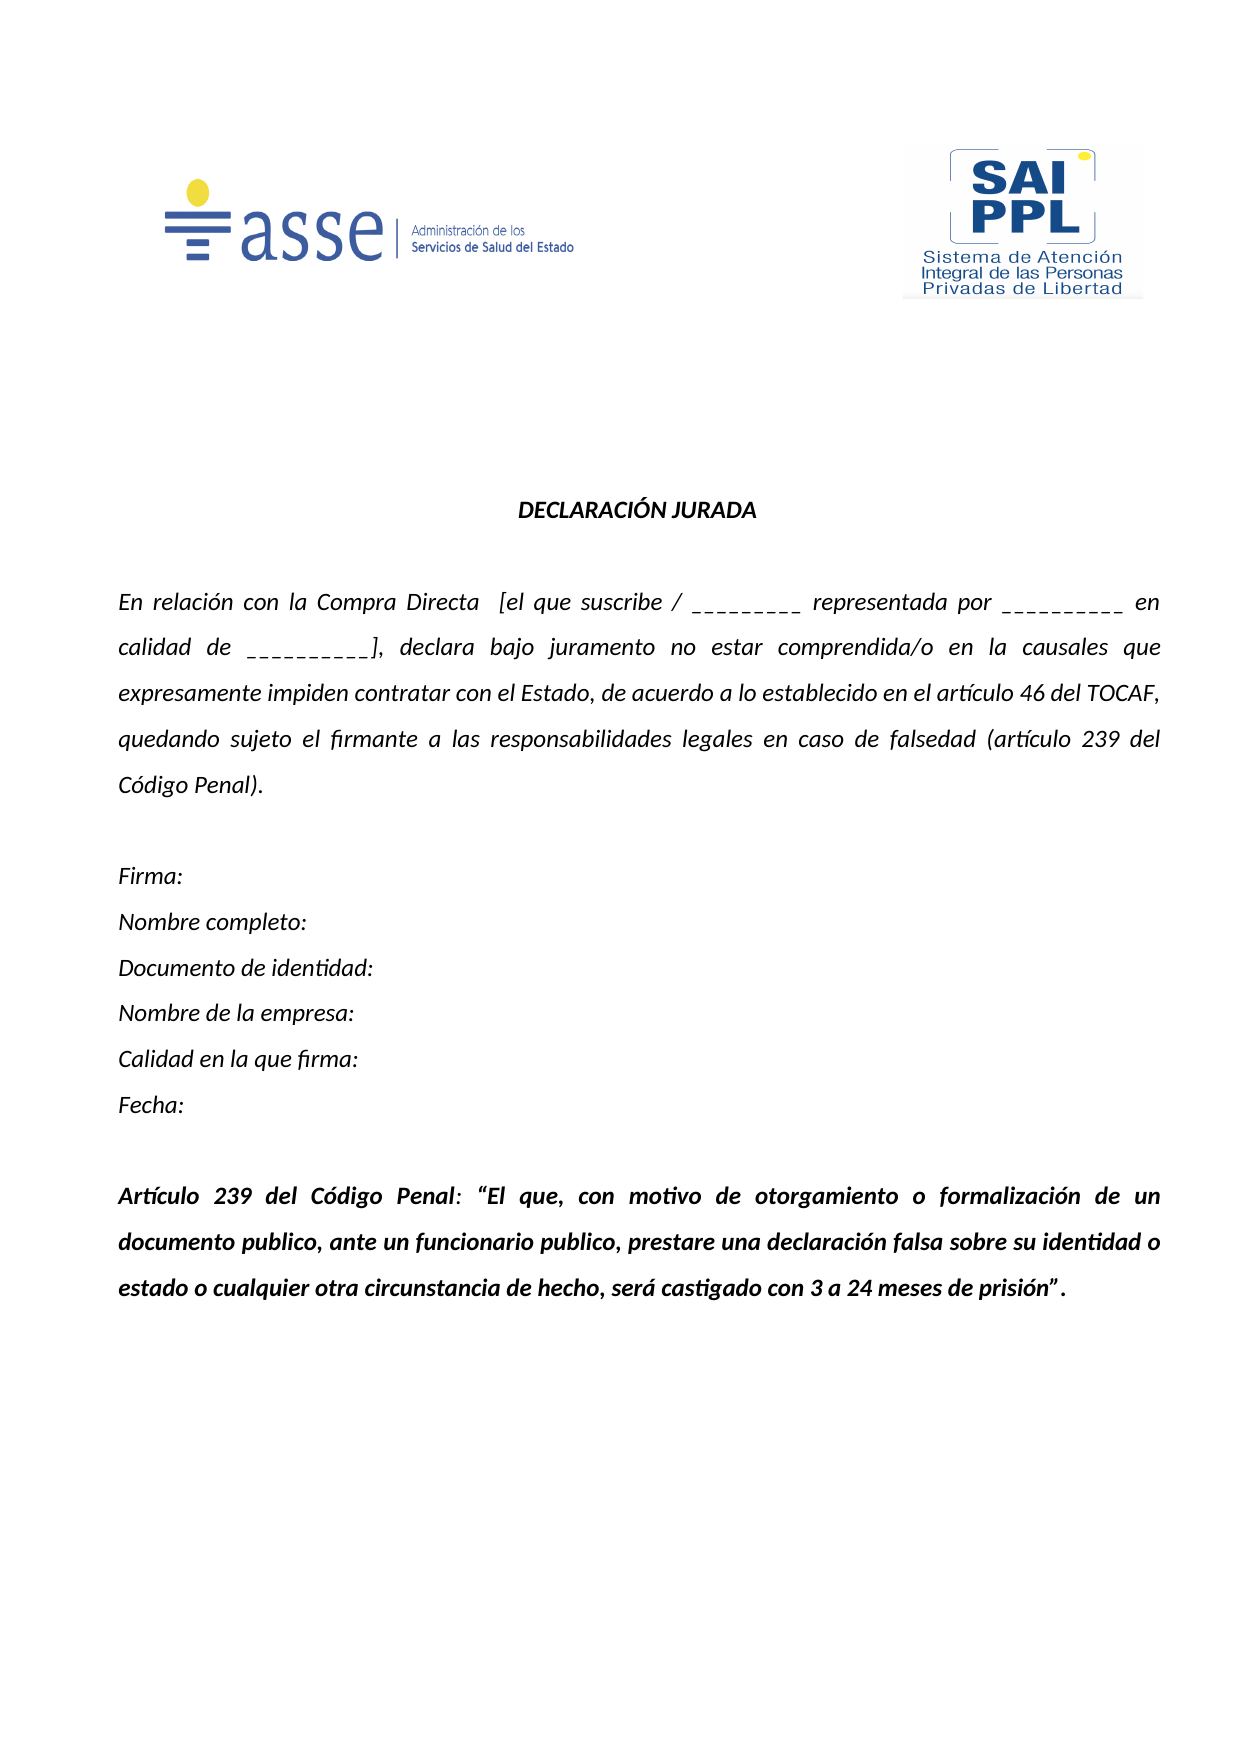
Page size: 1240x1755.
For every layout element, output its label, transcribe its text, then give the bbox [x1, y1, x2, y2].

picture [902, 145, 1144, 299]
picture [118, 135, 619, 312]
text Nombre de la empresa: [118, 997, 1164, 1028]
text Firma: [118, 860, 1164, 891]
text DECLARACIÓN JURADA [118, 494, 1164, 525]
text Calidad en la que firma: [118, 1043, 1164, 1074]
text Documento de identidad: [118, 952, 1164, 982]
text Artículo 239 del Código Penal: “El que, con motivo de otorgamiento o formalización de un documento publico, ante un funcionario publico, prestare una declaración falsa sobre su identidad o estado o cualquier otra circunstancia de hecho, será castigado con 3 a 24 meses de prisión”. [118, 1180, 1164, 1302]
text En relación con la Compra Directa [el que suscribe / _________ representada por __________ en calidad de __________], declara bajo juramento no estar comprendida/o en la causales que expresamente impiden contratar con el Estado, de acuerdo a lo establecido en el artículo 46 del TOCAF, quedando sujeto el firmante a las responsabilidades legales en caso de falsedad (artículo 239 del Código Penal). [118, 586, 1164, 799]
text Fecha: [118, 1089, 1164, 1119]
text Nombre completo: [118, 906, 1164, 936]
